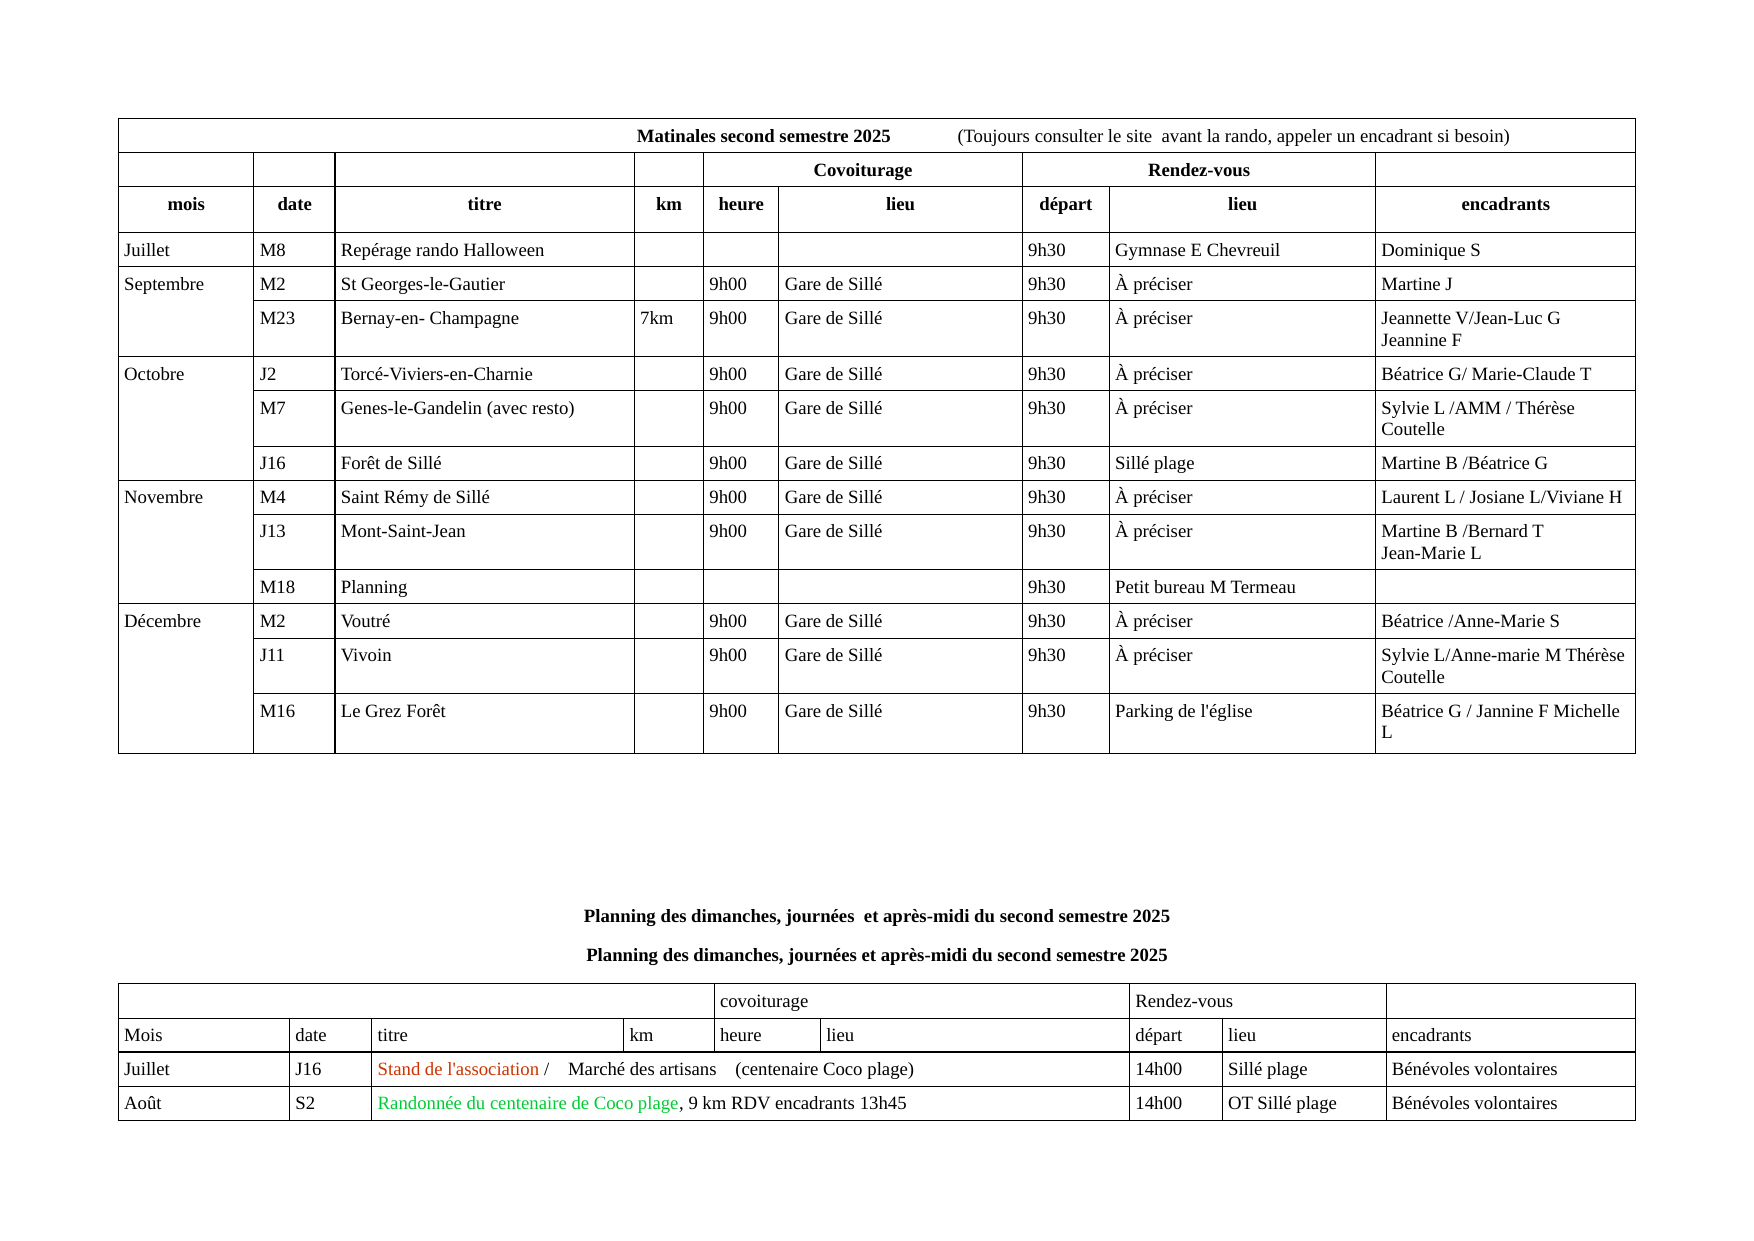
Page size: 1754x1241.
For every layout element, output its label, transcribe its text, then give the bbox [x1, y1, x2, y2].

table_cell 9h00 [704, 639, 778, 693]
table_cell [635, 694, 703, 753]
table_cell Voutré [336, 604, 634, 637]
table_cell Jeannette V/Jean-Luc G Jeannine F [1376, 301, 1635, 356]
table_cell lieu [1110, 187, 1375, 232]
table_cell Sillé plage [1223, 1053, 1386, 1086]
table_cell Octobre [119, 357, 253, 479]
table_cell Juillet [119, 233, 253, 266]
table_cell M2 [254, 604, 334, 637]
table_cell 9h30 [1023, 639, 1109, 693]
table_cell 9h00 [704, 604, 778, 637]
table_cell km [624, 1019, 714, 1051]
table_header Rendez-vous [1130, 984, 1386, 1017]
table_cell [1376, 153, 1635, 186]
table_cell M18 [254, 570, 334, 603]
table_cell départ [1023, 187, 1109, 232]
table_cell À préciser [1110, 301, 1375, 356]
table_cell St Georges-le-Gautier [336, 267, 634, 300]
table_cell Gare de Sillé [779, 604, 1022, 637]
table_cell [635, 515, 703, 569]
table_cell date [290, 1019, 371, 1051]
table_header [119, 984, 714, 1017]
table_cell titre [372, 1019, 623, 1051]
table_cell Laurent L / Josiane L/Viviane H [1376, 481, 1635, 514]
table_cell 9h30 [1023, 357, 1109, 390]
table_cell 9h00 [704, 357, 778, 390]
table_cell 9h30 [1023, 481, 1109, 514]
table_cell 9h30 [1023, 301, 1109, 356]
table_cell 9h00 [704, 481, 778, 514]
table_header Matinales second semestre 2025 (Toujours consulter le site avant la rando, appeler un encadrant si besoin) [119, 119, 1635, 152]
table_cell titre [336, 187, 634, 232]
table_cell [635, 267, 703, 300]
table_cell 9h00 [704, 301, 778, 356]
table_cell [635, 604, 703, 637]
table_cell Rendez-vous [1023, 153, 1375, 186]
table_cell Dominique S [1376, 233, 1635, 266]
table_cell [635, 481, 703, 514]
table_cell lieu [1223, 1019, 1386, 1051]
text Planning des dimanches, journées et après-midi du second semestre 2025 [118, 944, 1636, 966]
table_cell Bénévoles volontaires [1387, 1087, 1635, 1119]
table_cell encadrants [1387, 1019, 1635, 1051]
table_cell heure [715, 1019, 820, 1051]
table_header covoiturage [715, 984, 1129, 1017]
table_cell km [635, 187, 703, 232]
table_cell Gymnase E Chevreuil [1110, 233, 1375, 266]
table_cell M8 [254, 233, 334, 266]
table_cell À préciser [1110, 391, 1375, 446]
table_cell Stand de l'association / Marché des artisans (centenaire Coco plage) [372, 1053, 1129, 1086]
table_cell 9h30 [1023, 267, 1109, 300]
table_cell lieu [779, 187, 1022, 232]
table_cell 9h00 [704, 694, 778, 753]
table_cell À préciser [1110, 515, 1375, 569]
table_cell M23 [254, 301, 334, 356]
table_cell Gare de Sillé [779, 267, 1022, 300]
table_cell [635, 357, 703, 390]
table_cell M4 [254, 481, 334, 514]
table_cell Planning [336, 570, 634, 603]
table_cell [635, 447, 703, 479]
table_cell mois [119, 187, 253, 232]
table_cell 9h30 [1023, 515, 1109, 569]
table_cell 9h30 [1023, 694, 1109, 753]
table_cell J16 [254, 447, 334, 479]
table_cell S2 [290, 1087, 371, 1119]
table_cell 9h00 [704, 447, 778, 479]
table_cell [704, 233, 778, 266]
table_cell Gare de Sillé [779, 639, 1022, 693]
table_cell Gare de Sillé [779, 515, 1022, 569]
table_cell [779, 233, 1022, 266]
text Planning des dimanches, journées et après-midi du second semestre 2025 [118, 904, 1636, 926]
table_cell [635, 570, 703, 603]
table_cell 9h30 [1023, 604, 1109, 637]
table_cell Vivoin [336, 639, 634, 693]
table_cell 9h30 [1023, 447, 1109, 479]
table_cell Béatrice /Anne-Marie S [1376, 604, 1635, 637]
table_cell J16 [290, 1053, 371, 1086]
table_cell À préciser [1110, 481, 1375, 514]
table_cell Novembre [119, 481, 253, 603]
table_cell Gare de Sillé [779, 391, 1022, 446]
table_cell Parking de l'église [1110, 694, 1375, 753]
table_cell 9h30 [1023, 391, 1109, 446]
table_cell À préciser [1110, 267, 1375, 300]
table_cell À préciser [1110, 604, 1375, 637]
table_cell Gare de Sillé [779, 447, 1022, 479]
table_cell [635, 153, 703, 186]
table_cell [1376, 570, 1635, 603]
table_cell Sillé plage [1110, 447, 1375, 479]
table_cell Juillet [119, 1053, 289, 1086]
table_cell Petit bureau M Termeau [1110, 570, 1375, 603]
table_cell M16 [254, 694, 334, 753]
table_cell Sylvie L /AMM / Thérèse Coutelle [1376, 391, 1635, 446]
table_cell J11 [254, 639, 334, 693]
table_cell Décembre [119, 604, 253, 753]
table_cell OT Sillé plage [1223, 1087, 1386, 1119]
table_cell 9h30 [1023, 233, 1109, 266]
table_cell Septembre [119, 267, 253, 356]
table_cell Bénévoles volontaires [1387, 1053, 1635, 1086]
table_cell Béatrice G / Jannine F Michelle L [1376, 694, 1635, 753]
table_cell date [254, 187, 334, 232]
table_cell Le Grez Forêt [336, 694, 634, 753]
table_cell encadrants [1376, 187, 1635, 232]
table_cell Béatrice G/ Marie-Claude T [1376, 357, 1635, 390]
table_cell Août [119, 1087, 289, 1119]
table_cell Gare de Sillé [779, 694, 1022, 753]
table_cell Martine B /Béatrice G [1376, 447, 1635, 479]
table_cell Sylvie L/Anne-marie M Thérèse Coutelle [1376, 639, 1635, 693]
table_cell [779, 570, 1022, 603]
table_cell Repérage rando Halloween [336, 233, 634, 266]
table_cell Mois [119, 1019, 289, 1051]
table_cell 9h30 [1023, 570, 1109, 603]
table_cell 14h00 [1130, 1053, 1222, 1086]
table_header [1387, 984, 1635, 1017]
table_cell J13 [254, 515, 334, 569]
table_cell 9h00 [704, 515, 778, 569]
table_cell [635, 391, 703, 446]
table_cell À préciser [1110, 357, 1375, 390]
table_cell [704, 570, 778, 603]
table_cell [254, 153, 334, 186]
table_cell Gare de Sillé [779, 357, 1022, 390]
table_cell Mont-Saint-Jean [336, 515, 634, 569]
table_cell 7km [635, 301, 703, 356]
table_cell Martine B /Bernard T Jean-Marie L [1376, 515, 1635, 569]
table_cell Torcé-Viviers-en-Charnie [336, 357, 634, 390]
table_cell 9h00 [704, 391, 778, 446]
table_cell Covoiturage [704, 153, 1022, 186]
table_cell Randonnée du centenaire de Coco plage, 9 km RDV encadrants 13h45 [372, 1087, 1129, 1119]
table_cell M2 [254, 267, 334, 300]
table_cell heure [704, 187, 778, 232]
table_cell 9h00 [704, 267, 778, 300]
table_cell Martine J [1376, 267, 1635, 300]
table_cell [119, 153, 253, 186]
table_cell À préciser [1110, 639, 1375, 693]
table_cell Saint Rémy de Sillé [336, 481, 634, 514]
table_cell Gare de Sillé [779, 301, 1022, 356]
table_cell J2 [254, 357, 334, 390]
table_cell Genes-le-Gandelin (avec resto) [336, 391, 634, 446]
table_cell [635, 233, 703, 266]
table_cell M7 [254, 391, 334, 446]
table_cell Bernay-en- Champagne [336, 301, 634, 356]
table_cell [635, 639, 703, 693]
table_cell [336, 153, 634, 186]
table_cell 14h00 [1130, 1087, 1222, 1119]
table_cell Gare de Sillé [779, 481, 1022, 514]
table_cell départ [1130, 1019, 1222, 1051]
table_cell Forêt de Sillé [336, 447, 634, 479]
table_cell lieu [821, 1019, 1129, 1051]
